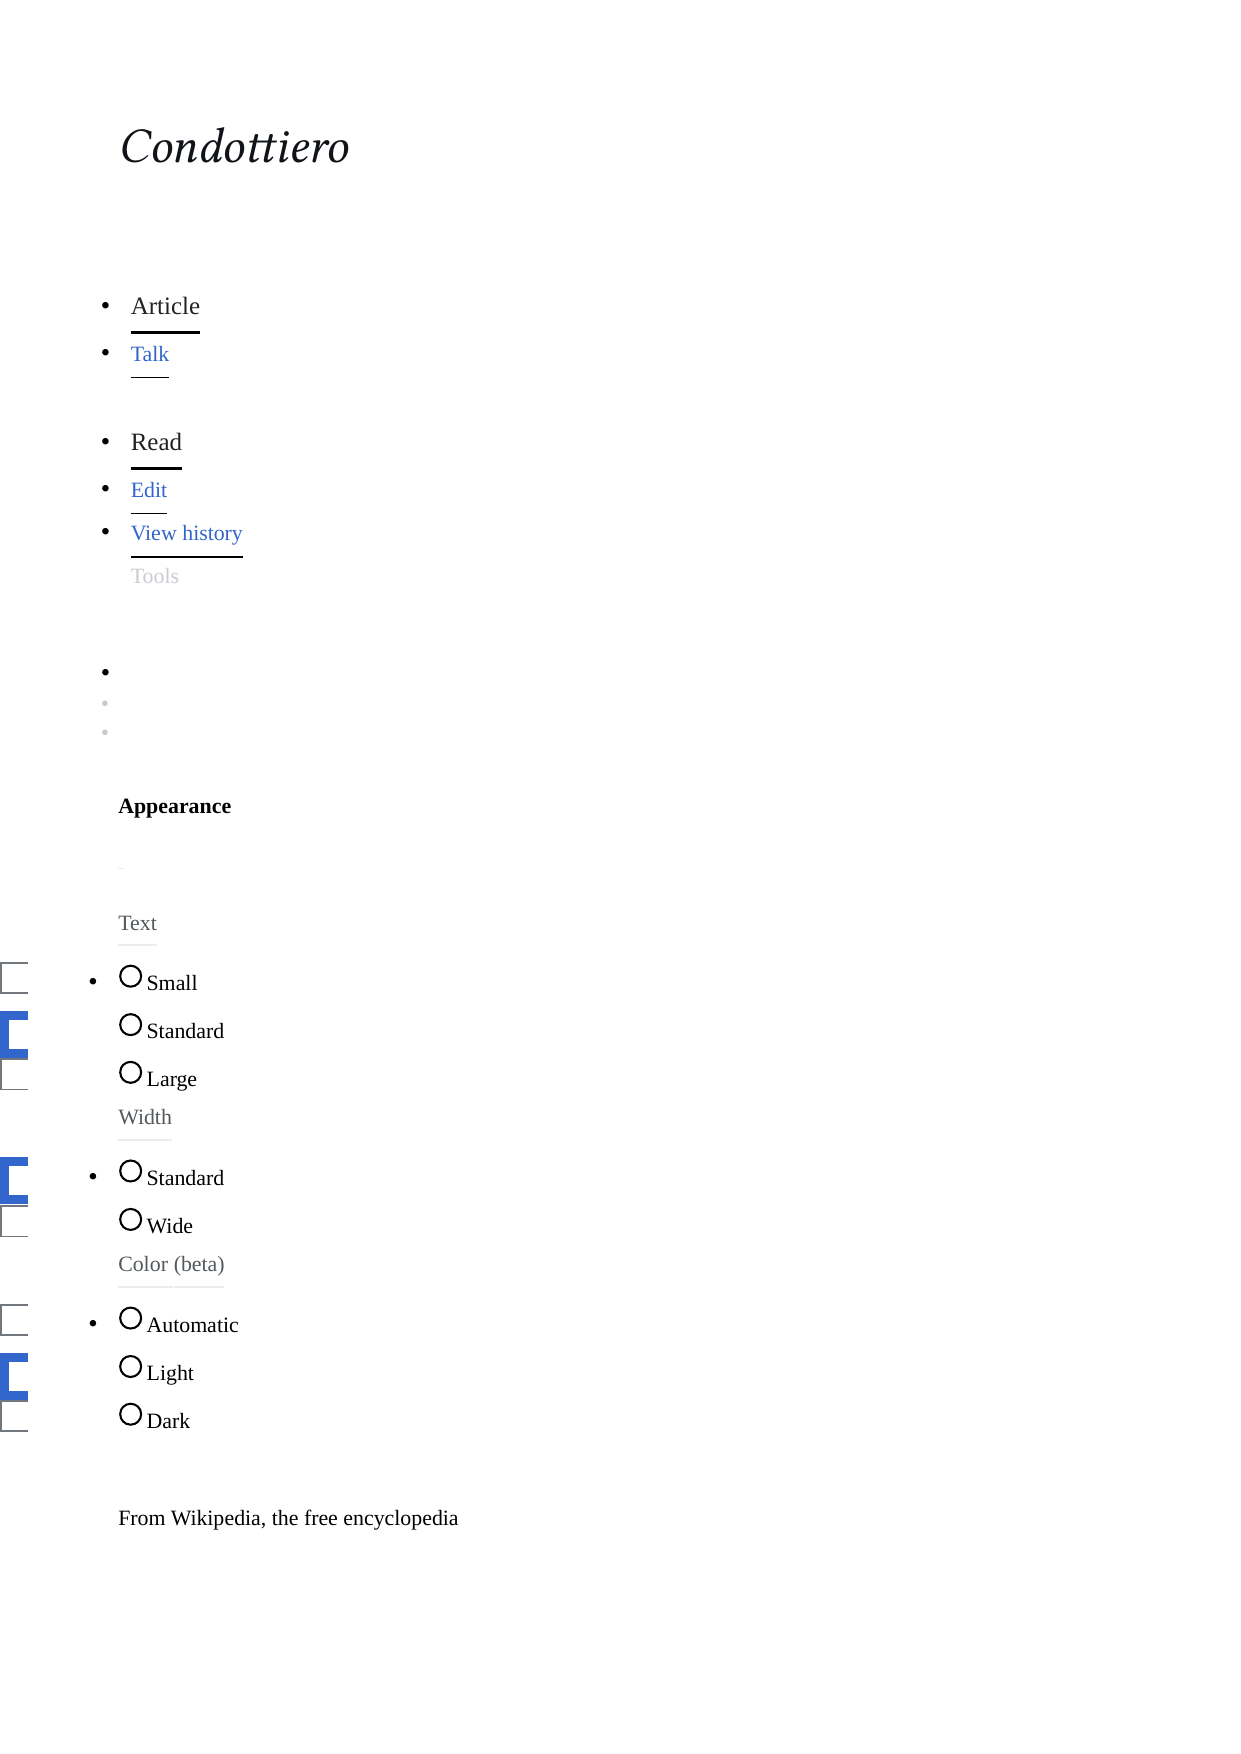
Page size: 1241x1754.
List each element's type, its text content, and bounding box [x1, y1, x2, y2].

text From Wikipedia, the free encyclopedia [118, 1505, 1122, 1530]
text Width [118, 1104, 1122, 1141]
list [9, 1020, 28, 1049]
list [2, 964, 28, 992]
list [2, 1060, 28, 1089]
list Small [118, 961, 1122, 996]
list Light [118, 1351, 1122, 1385]
list Automatic [118, 1302, 1122, 1338]
list Edit [131, 477, 1109, 514]
list Large [118, 1057, 1122, 1091]
list Standard [118, 1155, 1122, 1191]
list Wide [118, 1204, 1122, 1238]
text Color (beta) [118, 1251, 1122, 1288]
list Article [131, 291, 1109, 334]
text Appearance [118, 793, 1122, 818]
text Tools [131, 563, 1109, 588]
list [9, 1362, 28, 1391]
text Text [118, 909, 1122, 946]
list Talk [131, 341, 1109, 378]
list [9, 1166, 28, 1195]
list Standard [118, 1009, 1122, 1043]
list Read [131, 427, 1109, 470]
list Dark [118, 1398, 1122, 1433]
subtitle Condottiero [118, 118, 1122, 175]
list [2, 1306, 28, 1334]
list View history [131, 520, 1109, 558]
list [2, 1402, 28, 1430]
list [2, 1207, 28, 1236]
